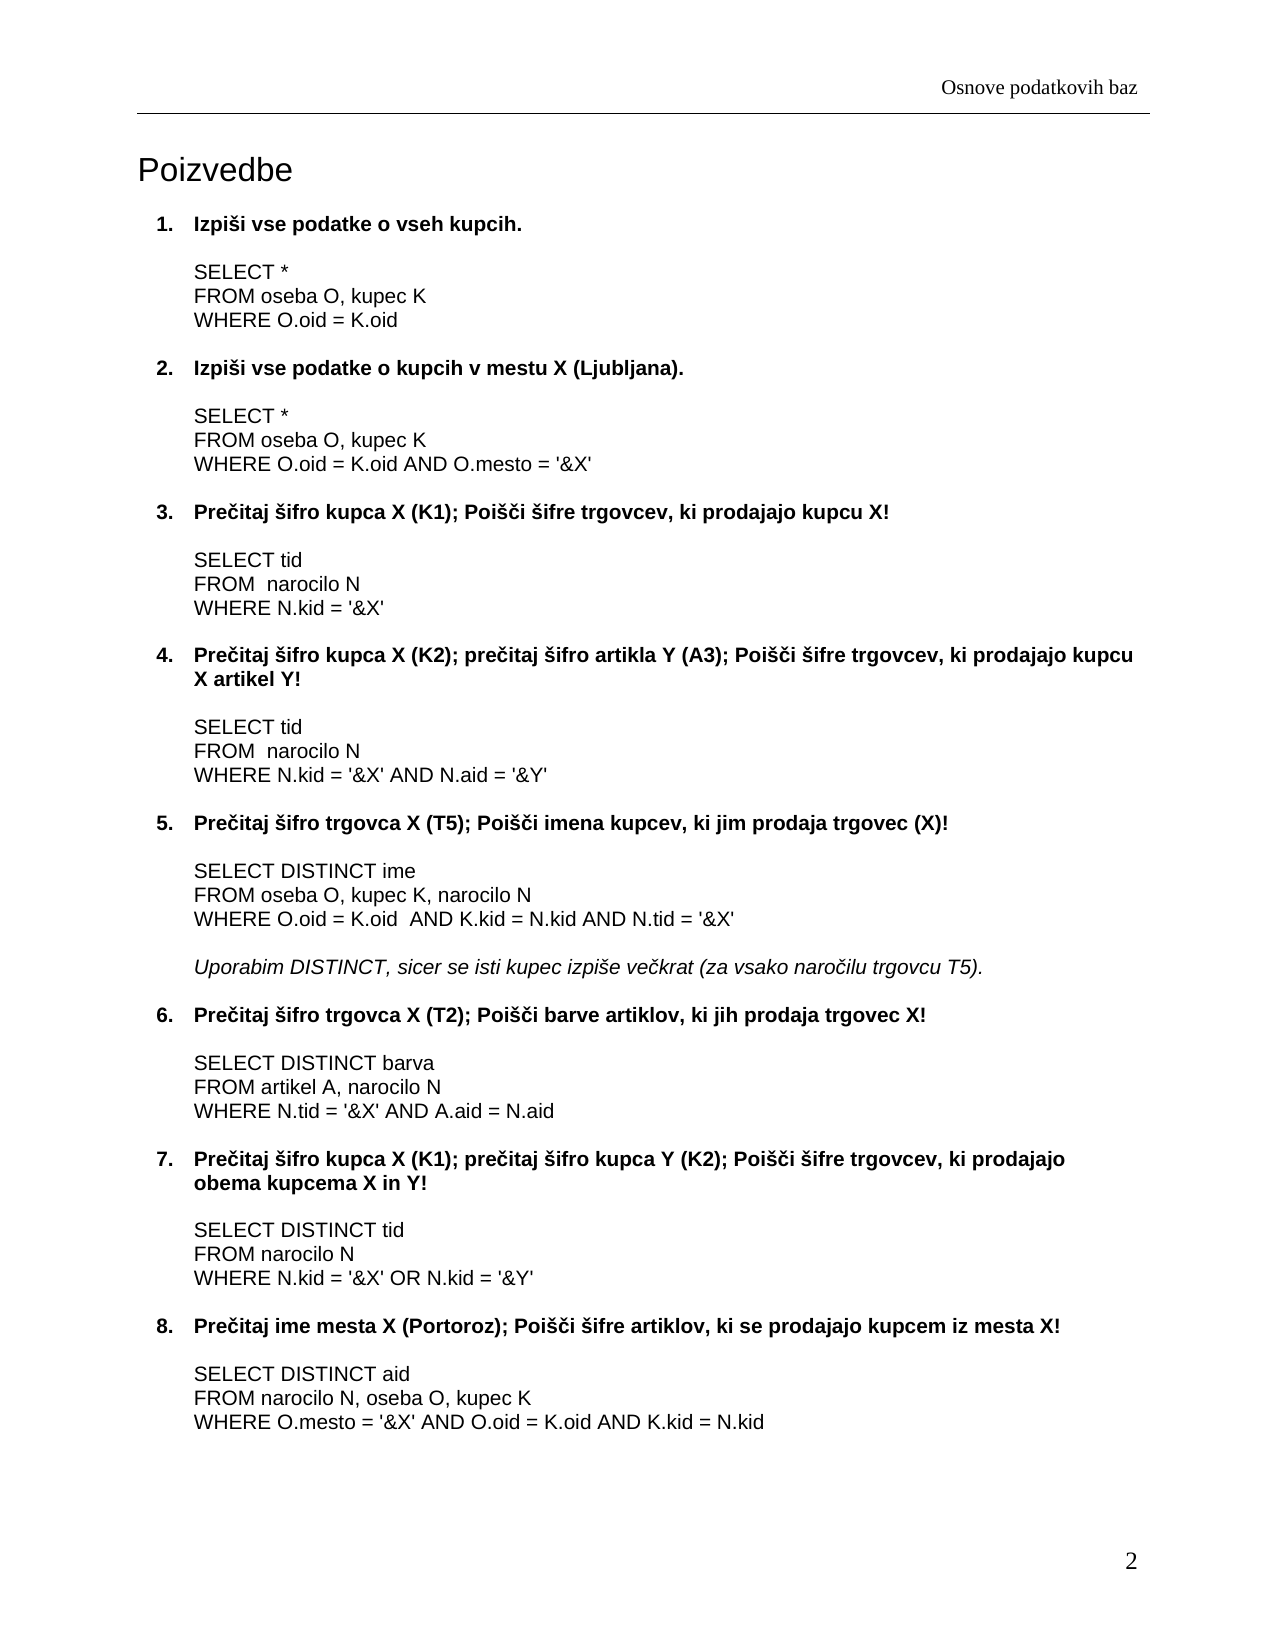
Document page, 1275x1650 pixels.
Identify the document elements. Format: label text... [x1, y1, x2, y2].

text SELECT tid [137, 715, 1138, 739]
text SELECT DISTINCT barva [194, 1051, 1138, 1074]
text WHERE N.kid = '&X' OR N.kid = '&Y' [194, 1266, 1138, 1290]
list Prečitaj šifro kupca X (K2); prečitaj šifro artikla Y (A3); Poišči šifre trgovcev, ki prodajajo kupcu X artikel Y! [156, 643, 1138, 691]
text FROM narocilo N [194, 1242, 1138, 1266]
text WHERE O.mesto = '&X' AND O.oid = K.oid AND K.kid = N.kid [194, 1410, 1138, 1434]
list Izpiši vse podatke o vseh kupcih. [156, 212, 1138, 236]
text WHERE O.oid = K.oid AND O.mesto = '&X' [137, 452, 1138, 476]
text WHERE O.oid = K.oid [194, 308, 1138, 332]
text FROM oseba O, kupec K [194, 284, 1138, 308]
text SELECT * [194, 260, 1138, 284]
text Uporabim DISTINCT, sicer se isti kupec izpiše večkrat (za vsako naročilu trgovcu T5). [194, 955, 1138, 979]
list Prečitaj šifro trgovca X (T2); Poišči barve artiklov, ki jih prodaja trgovec X! [156, 1003, 1138, 1027]
list Prečitaj šifro trgovca X (T5); Poišči imena kupcev, ki jim prodaja trgovec (X)! [156, 811, 1138, 835]
text FROM oseba O, kupec K, narocilo N [194, 883, 1138, 907]
text Poizvedbe [137, 150, 1138, 188]
text WHERE O.oid = K.oid AND K.kid = N.kid AND N.tid = '&X' [137, 907, 1138, 931]
text FROM artikel A, narocilo N [194, 1074, 1138, 1098]
text SELECT DISTINCT tid [194, 1218, 1138, 1242]
text WHERE N.tid = '&X' AND A.aid = N.aid [194, 1098, 1138, 1122]
list Prečitaj šifro kupca X (K1); prečitaj šifro kupca Y (K2); Poišči šifre trgovcev, ki prodajajo obema kupcema X in Y! [156, 1146, 1138, 1194]
text FROM narocilo N, oseba O, kupec K [194, 1386, 1138, 1410]
text SELECT tid [137, 547, 1138, 571]
text FROM narocilo N [137, 571, 1138, 595]
text FROM narocilo N [137, 739, 1138, 763]
list Prečitaj šifro kupca X (K1); Poišči šifre trgovcev, ki prodajajo kupcu X! [156, 499, 1138, 523]
text SELECT * [137, 404, 1138, 428]
text WHERE N.kid = '&X' AND N.aid = '&Y' [137, 763, 1138, 787]
list Izpiši vse podatke o kupcih v mestu X (Ljubljana). [156, 356, 1138, 380]
text SELECT DISTINCT ime [194, 859, 1138, 883]
text SELECT DISTINCT aid [194, 1362, 1138, 1386]
text WHERE N.kid = '&X' [137, 595, 1138, 619]
list Prečitaj ime mesta X (Portoroz); Poišči šifre artiklov, ki se prodajajo kupcem iz mesta X! [156, 1314, 1138, 1338]
text FROM oseba O, kupec K [137, 428, 1138, 452]
